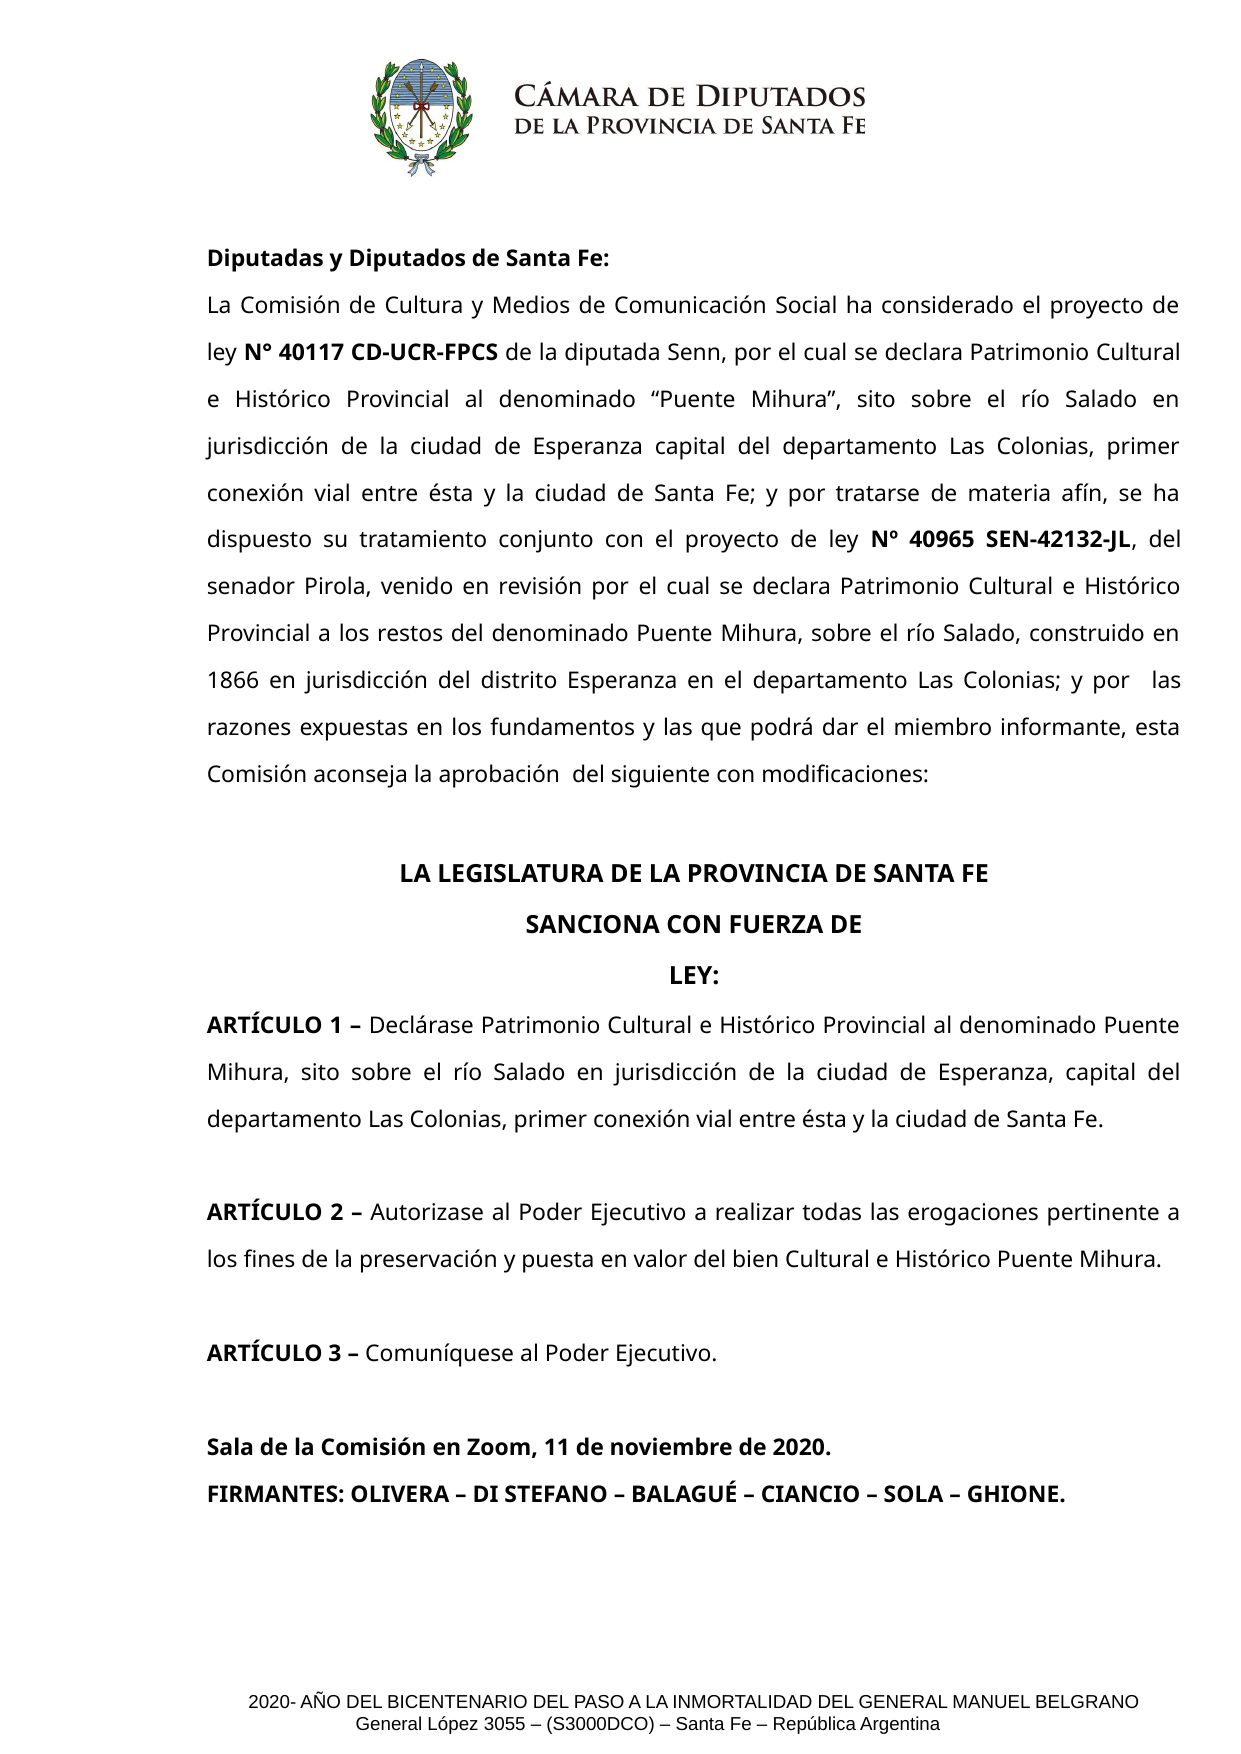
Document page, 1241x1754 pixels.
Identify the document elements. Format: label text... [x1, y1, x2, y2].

text ARTÍCULO 2 – Autorizase al Poder Ejecutivo a realizar todas las erogaciones pertinente a los fines de la preservación y puesta en valor del bien Cultural e Histórico Puente Mihura. [207, 1196, 1181, 1274]
text LEY: [207, 958, 1181, 992]
text Sala de la Comisión en Zoom, 11 de noviembre de 2020. [207, 1431, 1181, 1462]
text ARTÍCULO 3 – Comuníquese al Poder Ejecutivo. [207, 1337, 1181, 1368]
text LA LEGISLATURA DE LA PROVINCIA DE SANTA FE [207, 856, 1181, 890]
text ARTÍCULO 1 – Declárase Patrimonio Cultural e Histórico Provincial al denominado Puente Mihura, sito sobre el río Salado en jurisdicción de la ciudad de Esperanza, capital del departamento Las Colonias, primer conexión vial entre ésta y la ciudad de Santa Fe. [207, 1009, 1181, 1134]
picture [370, 59, 866, 181]
text La Comisión de Cultura y Medios de Comunicación Social ha considerado el proyecto de ley N° 40117 CD-UCR-FPCS de la diputada Senn, por el cual se declara Patrimonio Cultural e Histórico Provincial al denominado “Puente Mihura”, sito sobre el río Salado en jurisdicción de la ciudad de Esperanza capital del departamento Las Colonias, primer conexión vial entre ésta y la ciudad de Santa Fe; y por tratarse de materia afín, se ha dispuesto su tratamiento conjunto con el proyecto de ley Nº 40965 SEN-42132-JL, del senador Pirola, venido en revisión por el cual se declara Patrimonio Cultural e Histórico Provincial a los restos del denominado Puente Mihura, sobre el río Salado, construido en 1866 en jurisdicción del distrito Esperanza en el departamento Las Colonias; y por las razones expuestas en los fundamentos y las que podrá dar el miembro informante, esta Comisión aconseja la aprobación del siguiente con modificaciones: [207, 289, 1181, 789]
text SANCIONA CON FUERZA DE [207, 907, 1181, 941]
text Diputadas y Diputados de Santa Fe: [207, 242, 1181, 273]
text FIRMANTES: OLIVERA – DI STEFANO – BALAGUÉ – CIANCIO – SOLA – GHIONE. [207, 1478, 1181, 1509]
